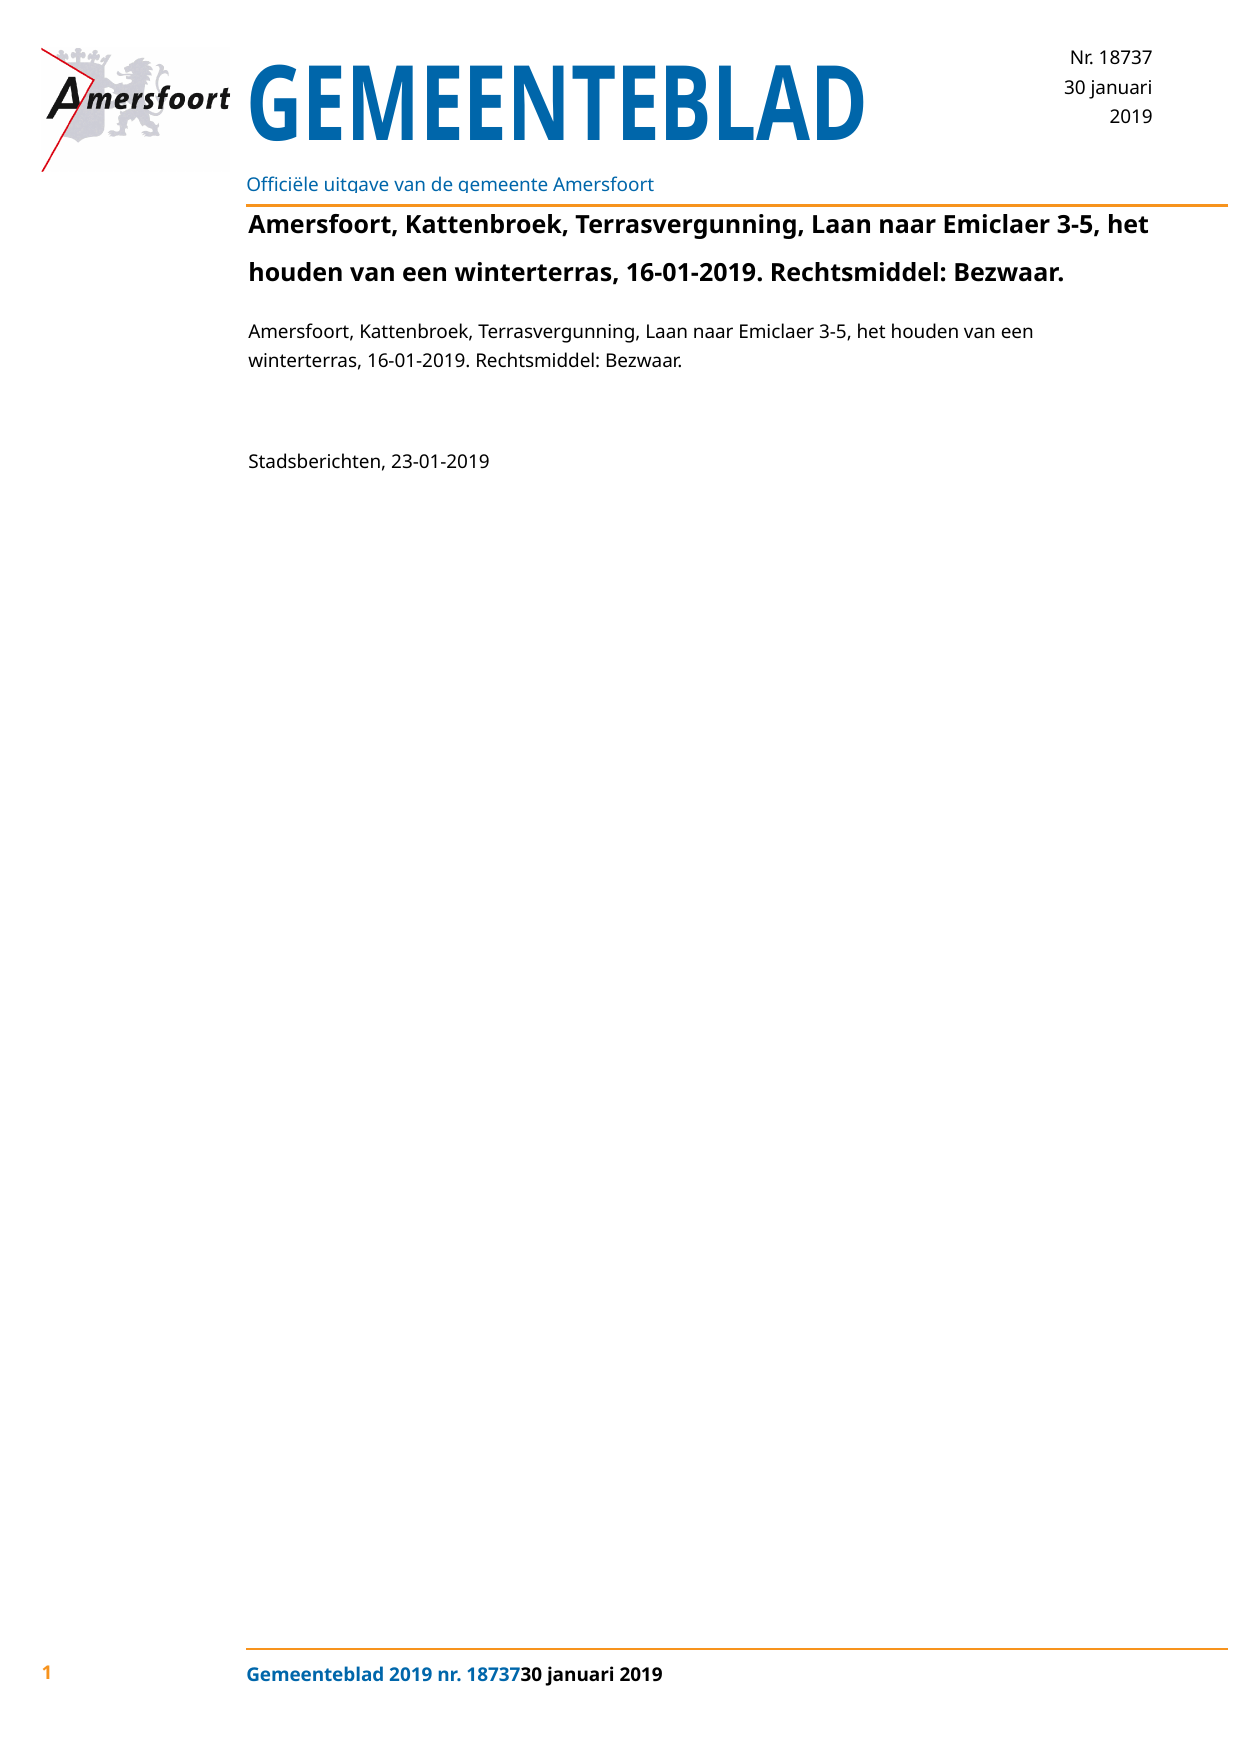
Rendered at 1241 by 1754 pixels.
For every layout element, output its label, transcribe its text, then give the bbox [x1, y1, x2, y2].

picture [41, 47, 231, 172]
text Amersfoort, Kattenbroek, Terrasvergunning, Laan naar Emiclaer 3-5, het houden van een winterterras, 16-01-2019. Rechtsmiddel: Bezwaar. [248, 318, 1152, 373]
text Amersfoort, Kattenbroek, Terrasvergunning, Laan naar Emiclaer 3-5, het houden van een winterterras, 16-01-2019. Rechtsmiddel: Bezwaar. [248, 207, 1152, 288]
text Stadsberichten, 23-01-2019 [248, 448, 1152, 474]
